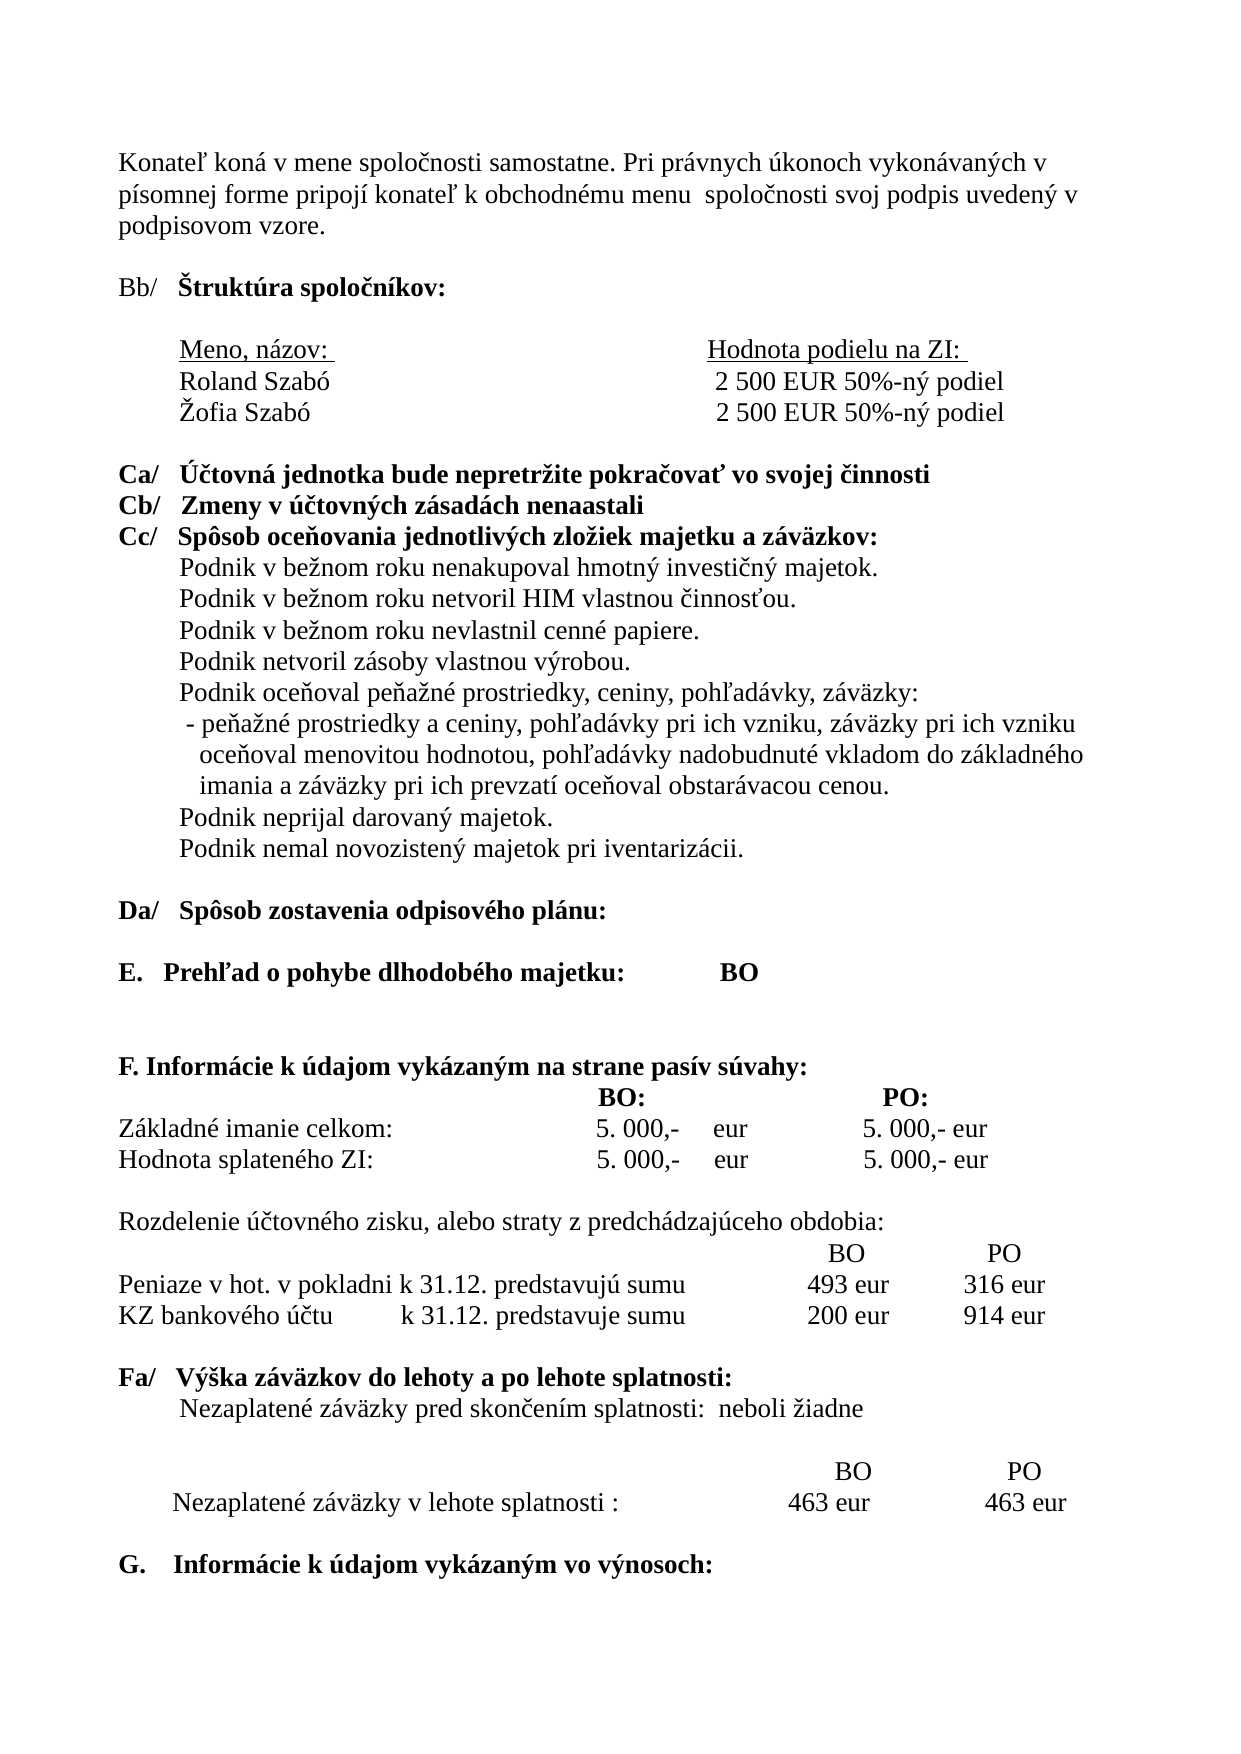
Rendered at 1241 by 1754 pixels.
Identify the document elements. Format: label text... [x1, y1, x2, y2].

text Konateľ koná v mene spoločnosti samostatne. Pri právnych úkonoch vykonávaných v písomnej forme pripojí konateľ k obchodnému menu spoločnosti svoj podpis uvedený v podpisovom vzore. [118, 147, 1122, 240]
text Podnik v bežnom roku netvoril HIM vlastnou činnosťou. [118, 583, 1122, 614]
text Žofia Szabó 2 500 EUR 50%-ný podiel [118, 396, 1122, 427]
text Cb/ Zmeny v účtovných zásadách nenaastali [118, 489, 1122, 520]
text Podnik oceňoval peňažné prostriedky, ceniny, pohľadávky, záväzky: [118, 676, 1122, 707]
text BO PO [118, 1237, 1122, 1268]
text oceňoval menovitou hodnotou, pohľadávky nadobudnuté vkladom do základného [118, 738, 1122, 769]
text BO PO [118, 1455, 1122, 1486]
text Podnik neprijal darovaný majetok. [118, 801, 1122, 832]
text Nezaplatené záväzky v lehote splatnosti : 463 eur 463 eur [118, 1486, 1122, 1517]
text F. Informácie k údajom vykázaným na strane pasív súvahy: [118, 1050, 1122, 1081]
text G. Informácie k údajom vykázaným vo výnosoch: [118, 1548, 1122, 1579]
text Roland Szabó 2 500 EUR 50%-ný podiel [118, 364, 1122, 396]
text Da/ Spôsob zostavenia odpisového plánu: [118, 894, 1122, 925]
text Hodnota splateného ZI: 5. 000,- eur 5. 000,- eur [118, 1143, 1122, 1174]
text Podnik nemal novozistený majetok pri iventarizácii. [118, 832, 1122, 863]
text BO: PO: [118, 1081, 1122, 1112]
text Podnik v bežnom roku nevlastnil cenné papiere. [118, 614, 1122, 645]
text Podnik v bežnom roku nenakupoval hmotný investičný majetok. [118, 551, 1122, 583]
text imania a záväzky pri ich prevzatí oceňoval obstarávacou cenou. [118, 769, 1122, 801]
text KZ bankového účtu k 31.12. predstavuje sumu 200 eur 914 eur [118, 1299, 1122, 1330]
text Cc/ Spôsob oceňovania jednotlivých zložiek majetku a záväzkov: [118, 520, 1122, 551]
text Fa/ Výška záväzkov do lehoty a po lehote splatnosti: [118, 1361, 1122, 1392]
text E. Prehľad o pohybe dlhodobého majetku: BO [118, 956, 1122, 987]
text Bb/ Štruktúra spoločníkov: [118, 271, 1122, 302]
text Nezaplatené záväzky pred skončením splatnosti: neboli žiadne [118, 1392, 1122, 1423]
text Meno, názov: Hodnota podielu na ZI: [118, 333, 1122, 364]
text Základné imanie celkom: 5. 000,- eur 5. 000,- eur [118, 1112, 1122, 1143]
text Ca/ Účtovná jednotka bude nepretržite pokračovať vo svojej činnosti [118, 458, 1122, 489]
text Podnik netvoril zásoby vlastnou výrobou. [118, 645, 1122, 676]
text - peňažné prostriedky a ceniny, pohľadávky pri ich vzniku, záväzky pri ich vzniku [118, 707, 1122, 738]
text Rozdelenie účtovného zisku, alebo straty z predchádzajúceho obdobia: [118, 1206, 1122, 1237]
text Peniaze v hot. v pokladni k 31.12. predstavujú sumu 493 eur 316 eur [118, 1268, 1122, 1299]
